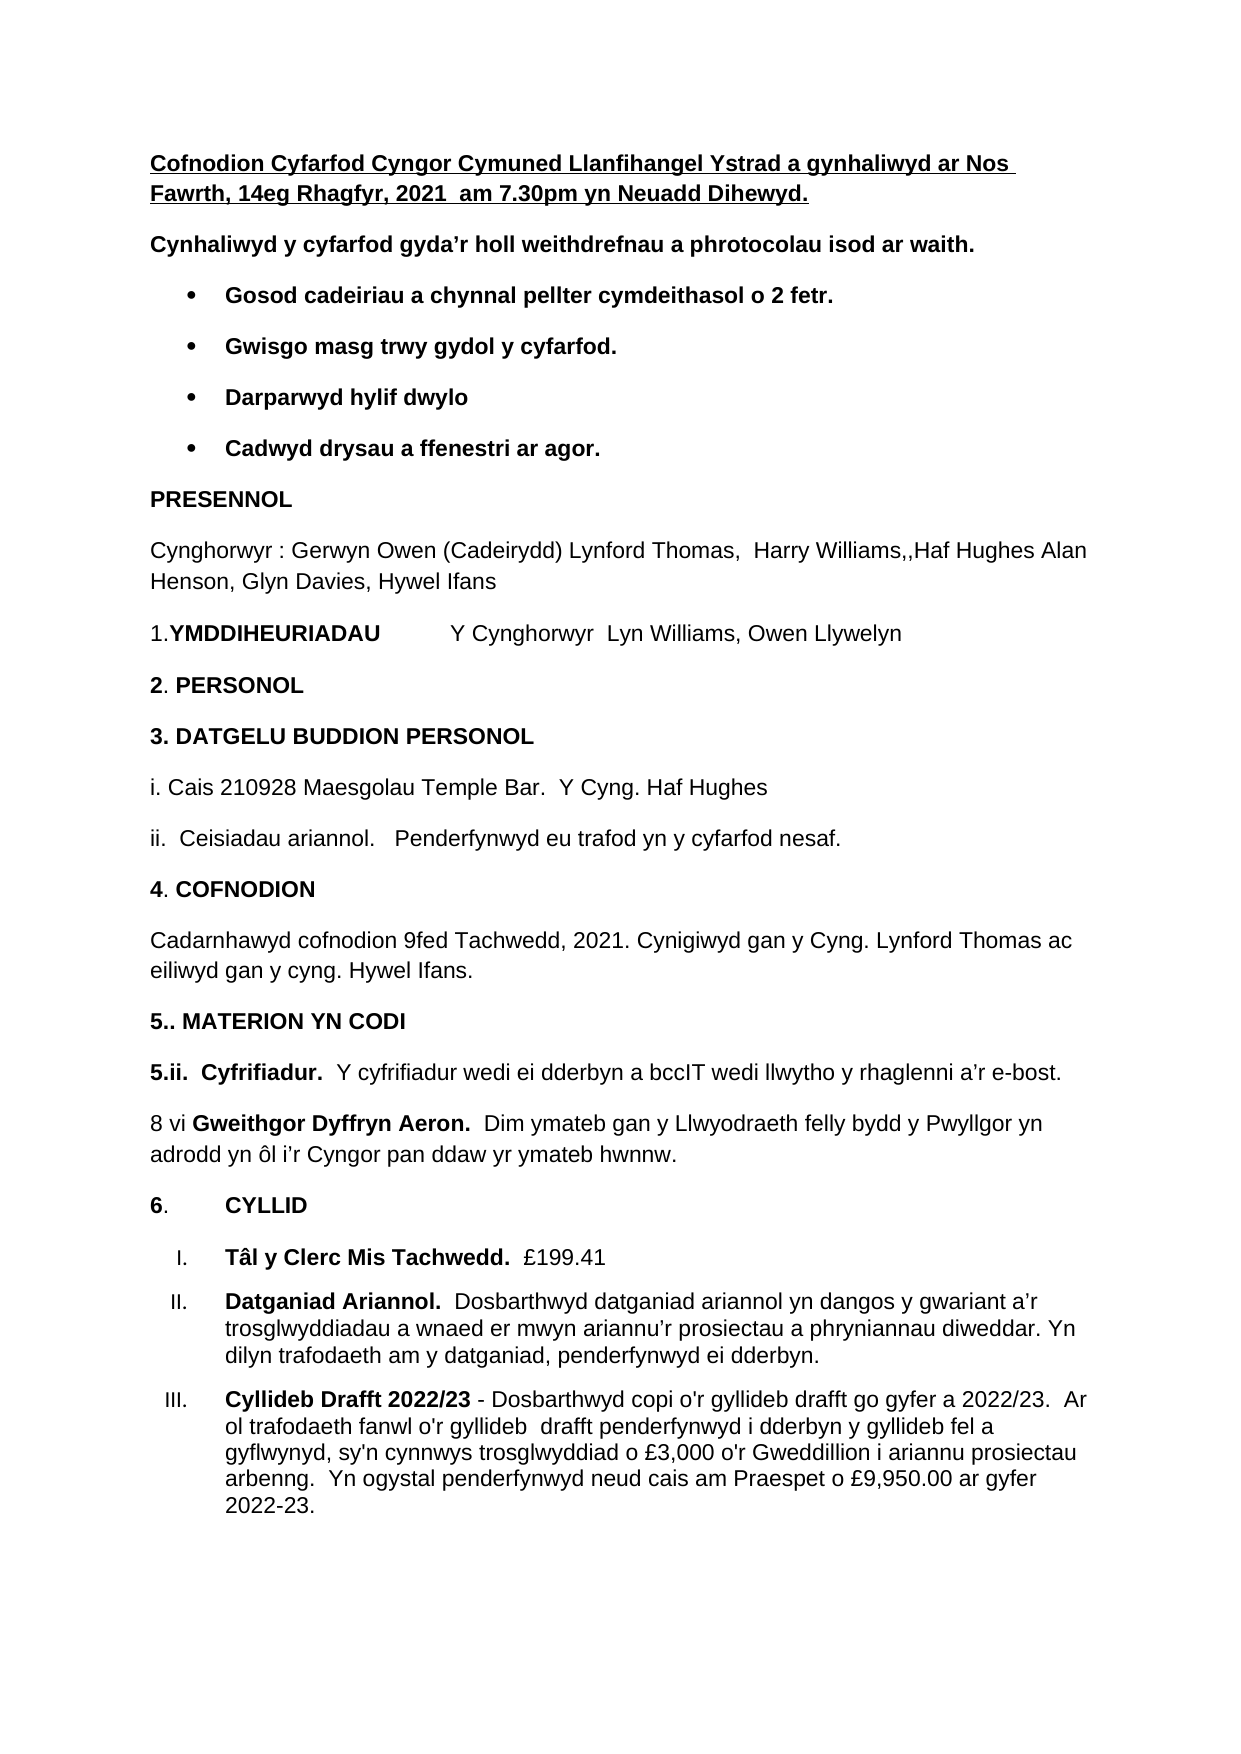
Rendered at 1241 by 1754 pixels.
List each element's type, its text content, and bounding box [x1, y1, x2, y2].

list Gwisgo masg trwy gydol y cyfarfod. [187, 333, 1090, 360]
text Cynhaliwyd y cyfarfod gyda’r holl weithdrefnau a phrotocolau isod ar waith. [150, 231, 1090, 258]
text 3. DATGELU BUDDION PERSONOL [150, 723, 1090, 749]
text i. Cais 210928 Maesgolau Temple Bar. Y Cyng. Haf Hughes [150, 774, 1090, 800]
list Datganiad Ariannol. Dosbarthwyd datganiad ariannol yn dangos y gwariant a’r trosglwyddiadau a wnaed er mwyn ariannu’r prosiectau a phryniannau diweddar. Yn dilyn trafodaeth am y datganiad, penderfynwyd ei dderbyn. [187, 1287, 1090, 1368]
list Cadwyd drysau a ffenestri ar agor. [187, 435, 1090, 462]
text Cynghorwyr : Gerwyn Owen (Cadeirydd) Lynford Thomas, Harry Williams,,Haf Hughes Alan Henson, Glyn Davies, Hywel Ifans [150, 537, 1090, 594]
text ii. Ceisiadau ariannol. Penderfynwyd eu trafod yn y cyfarfod nesaf. [150, 825, 1090, 851]
list Tâl y Clerc Mis Tachwedd. £199.41 [187, 1243, 1090, 1271]
list Gosod cadeiriau a chynnal pellter cymdeithasol o 2 fetr. [187, 282, 1090, 309]
text 8 vi Gweithgor Dyffryn Aeron. Dim ymateb gan y Llwyodraeth felly bydd y Pwyllgor yn adrodd yn ôl i’r Cyngor pan ddaw yr ymateb hwnnw. [150, 1110, 1090, 1167]
text 4. COFNODION [150, 876, 1090, 902]
text Cofnodion Cyfarfod Cyngor Cymuned Llanfihangel Ystrad a gynhaliwyd ar Nos Fawrth, 14eg Rhagfyr, 2021 am 7.30pm yn Neuadd Dihewyd. [150, 150, 1090, 207]
text Cadarnhawyd cofnodion 9fed Tachwedd, 2021. Cynigiwyd gan y Cyng. Lynford Thomas ac eiliwyd gan y cyng. Hywel Ifans. [150, 927, 1090, 983]
text 2. PERSONOL [150, 672, 1090, 698]
list Cyllideb Drafft 2022/23 - Dosbarthwyd copi o'r gyllideb drafft go gyfer a 2022/23. Ar ol trafodaeth fanwl o'r gyllideb drafft penderfynwyd i dderbyn y gyllideb fel a gyflwynyd, sy'n cynnwys trosglwyddiad o £3,000 o'r Gweddillion i ariannu prosiectau arbenng. Yn ogystal penderfynwyd neud cais am Praespet o £9,950.00 ar gyfer 2022-23. [187, 1385, 1090, 1518]
text PRESENNOL [150, 486, 1090, 513]
list Darparwyd hylif dwylo [187, 384, 1090, 411]
text 5.ii. Cyfrifiadur. Y cyfrifiadur wedi ei dderbyn a bccIT wedi llwytho y rhaglenni a’r e-bost. [150, 1059, 1090, 1086]
text 5.. MATERION YN CODI [150, 1008, 1090, 1034]
text 6. CYLLID [150, 1192, 1090, 1218]
text 1.YMDDIHEURIADAU Y Cynghorwyr Lyn Williams, Owen Llywelyn [150, 619, 1090, 647]
